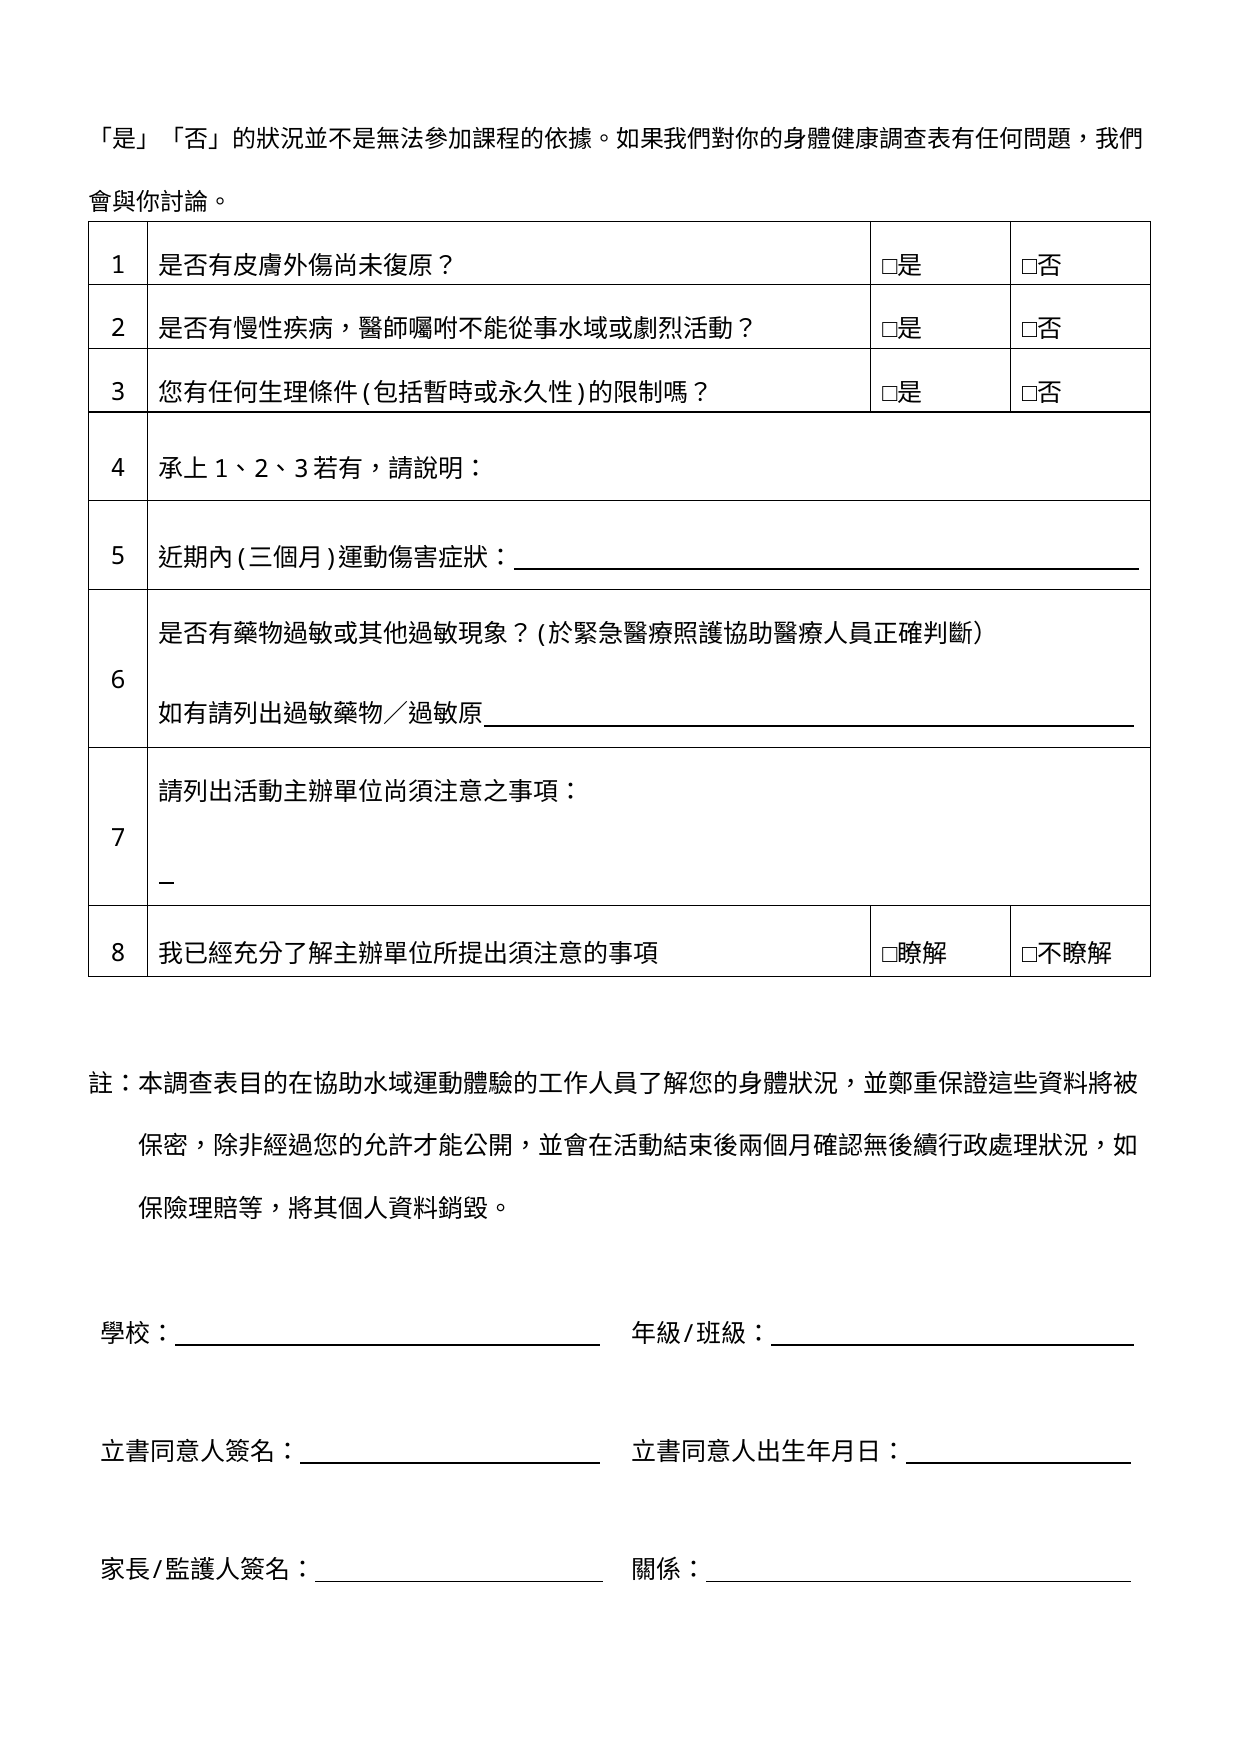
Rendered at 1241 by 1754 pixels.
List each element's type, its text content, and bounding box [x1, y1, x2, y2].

table_cell □是 [871, 349, 1010, 411]
table_cell □是 [871, 285, 1010, 348]
table_header 1 [89, 222, 147, 284]
text 註：本調查表目的在協助水域運動體驗的工作人員了解您的身體狀況，並鄭重保證這些資料將被保密，除非經過您的允許才能公開，並會在活動結束後兩個月確認無後續行政處理狀況，如保險理賠等，將其個人資料銷毀。 [89, 1040, 1152, 1227]
table_cell 請列出活動主辦單位尚須注意之事項： [148, 748, 1150, 905]
table_cell 立書同意人出生年月日： [620, 1408, 1151, 1526]
table_cell 是否有藥物過敏或其他過敏現象？(於緊急醫療照護協助醫療人員正確判斷） 如有請列出過敏藥物／過敏原 [148, 590, 1150, 747]
table_cell □否 [1011, 285, 1150, 348]
table_cell 我已經充分了解主辦單位所提出須注意的事項 [148, 906, 870, 976]
table_cell 5 [89, 501, 147, 588]
table_cell 6 [89, 590, 147, 747]
table_cell □瞭解 [871, 906, 1010, 976]
table_cell 立書同意人簽名： [89, 1408, 619, 1526]
table_header 學校： [89, 1290, 619, 1408]
table_cell 是否有慢性疾病，醫師囑咐不能從事水域或劇烈活動？ [148, 285, 870, 348]
table_cell 4 [89, 413, 147, 500]
table_cell 3 [89, 349, 147, 411]
table_cell 8 [89, 906, 147, 976]
table_cell □否 [1011, 349, 1150, 411]
table_header 年級/班級： [620, 1290, 1151, 1408]
table_header 是否有皮膚外傷尚未復原？ [148, 222, 870, 284]
table_cell 承上1、2、3若有，請說明： [148, 413, 1150, 500]
table_cell □不瞭解 [1011, 906, 1150, 976]
table_header □是 [871, 222, 1010, 284]
table_cell 2 [89, 285, 147, 348]
table_cell 近期內(三個月)運動傷害症狀： [148, 501, 1150, 588]
table_cell 關係： [620, 1526, 1151, 1644]
text 「是」「否」的狀況並不是無法參加課程的依據。如果我們對你的身體健康調查表有任何問題，我們會與你討論。 [89, 96, 1152, 221]
table_cell 您有任何生理條件(包括暫時或永久性)的限制嗎？ [148, 349, 870, 411]
table_cell 7 [89, 748, 147, 905]
table_header □否 [1011, 222, 1150, 284]
table_cell 家長/監護人簽名： [89, 1526, 619, 1644]
